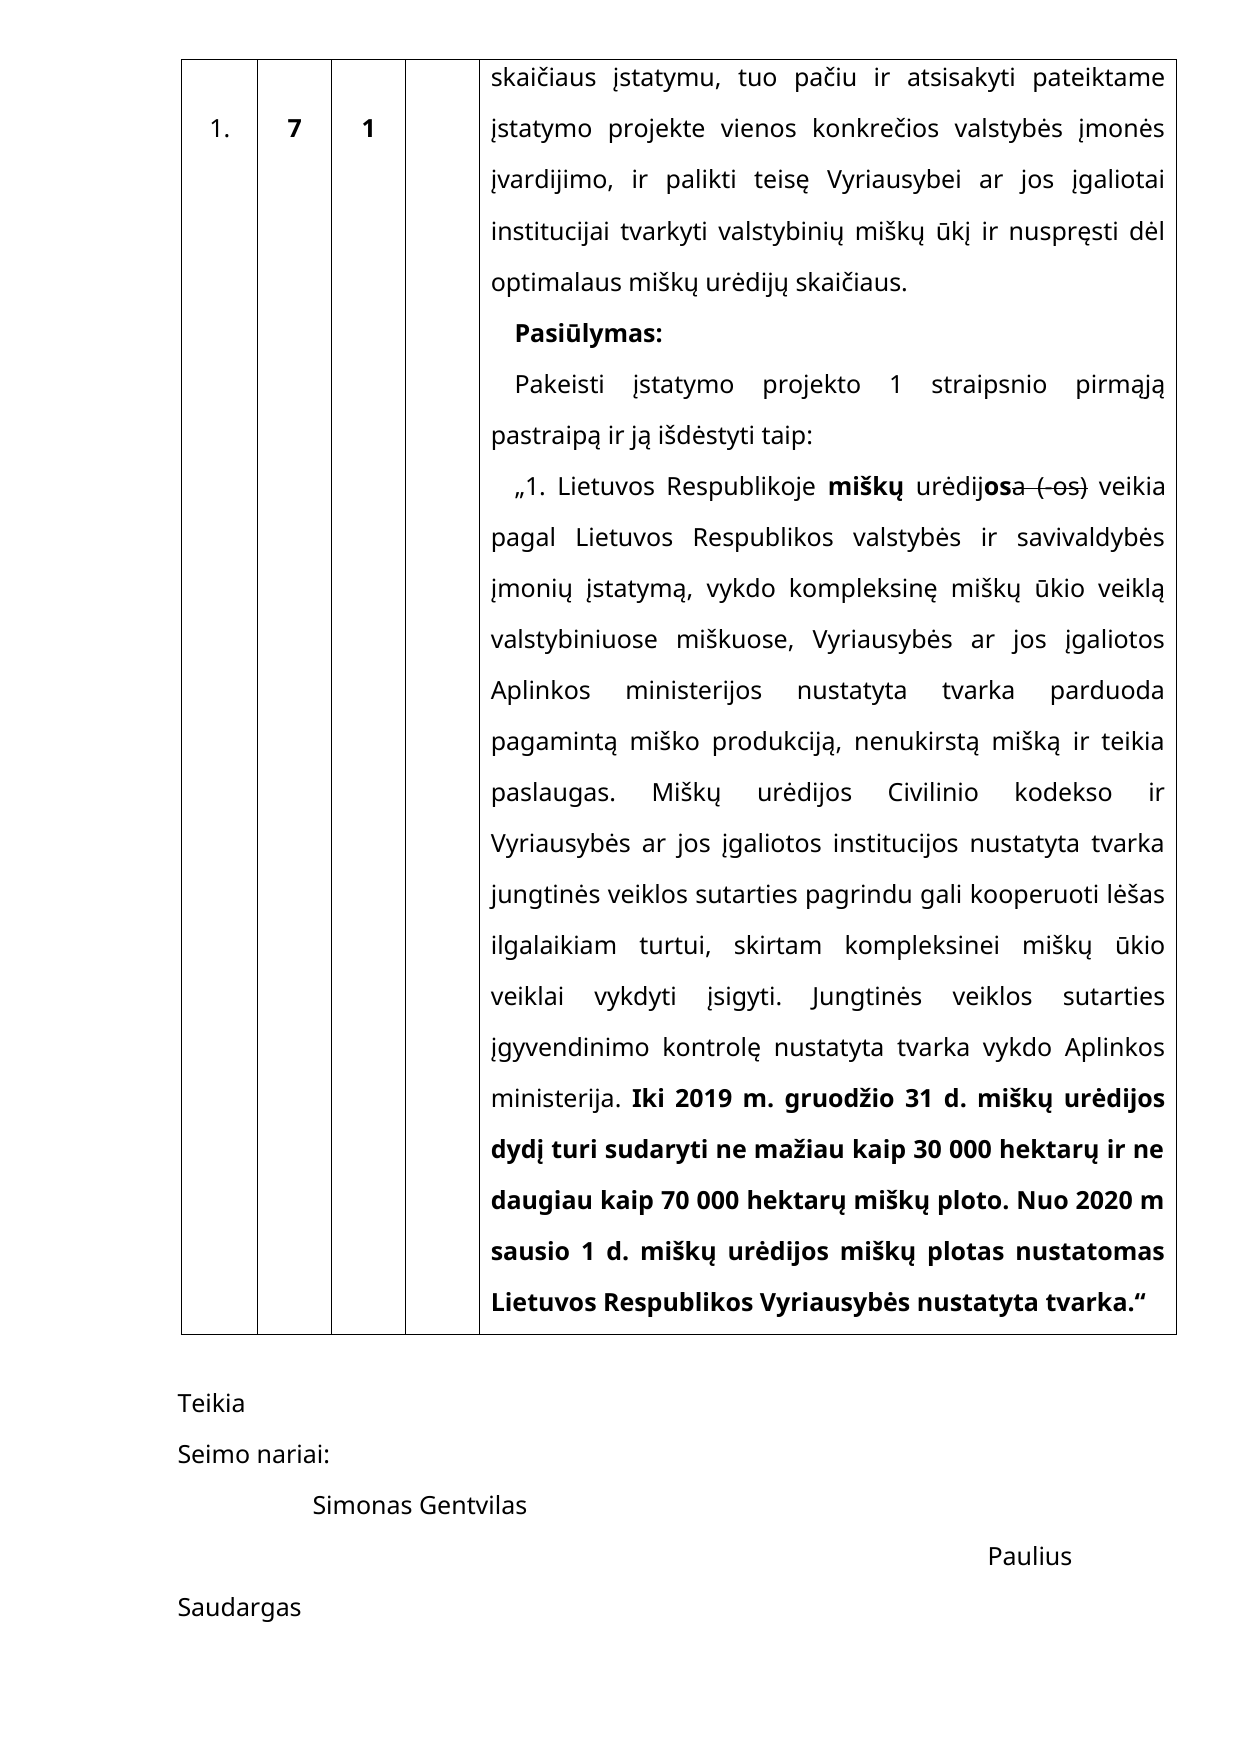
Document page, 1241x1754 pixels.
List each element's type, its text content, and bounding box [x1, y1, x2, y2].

text Paulius Saudargas [177, 1539, 1181, 1624]
table_cell [406, 60, 479, 1333]
table_cell 1. [182, 60, 257, 1333]
table_cell 7 [258, 60, 331, 1333]
table_cell skaičiaus įstatymu, tuo pačiu ir atsisakyti pateiktame įstatymo projekte vienos konkrečios valstybės įmonės įvardijimo, ir palikti teisę Vyriausybei ar jos įgaliotai institucijai tvarkyti valstybinių miškų ūkį ir nuspręsti dėl optimalaus miškų urėdijų skaičiaus. Pasiūlymas: Pakeisti įstatymo projekto 1 straipsnio pirmąją pastraipą ir ją išdėstyti taip: „1. Lietuvos Respublikoje miškų urėdijosa (-os) veikia pagal Lietuvos Respublikos valstybės ir savivaldybės įmonių įstatymą, vykdo kompleksinę miškų ūkio veiklą valstybiniuose miškuose, Vyriausybės ar jos įgaliotos Aplinkos ministerijos nustatyta tvarka parduoda pagamintą miško produkciją, nenukirstą mišką ir teikia paslaugas. Miškų urėdijos Civilinio kodekso ir Vyriausybės ar jos įgaliotos institucijos nustatyta tvarka jungtinės veiklos sutarties pagrindu gali kooperuoti lėšas ilgalaikiam turtui, skirtam kompleksinei miškų ūkio veiklai vykdyti įsigyti. Jungtinės veiklos sutarties įgyvendinimo kontrolę nustatyta tvarka vykdo Aplinkos ministerija. Iki 2019 m. gruodžio 31 d. miškų urėdijos dydį turi sudaryti ne mažiau kaip 30 000 hektarų ir ne daugiau kaip 70 000 hektarų miškų ploto. Nuo 2020 m sausio 1 d. miškų urėdijos miškų plotas nustatomas Lietuvos Respublikos Vyriausybės nustatyta tvarka.“ [480, 60, 1176, 1333]
table_cell 1 [332, 60, 405, 1333]
text Seimo nariai: Simonas Gentvilas [177, 1437, 1181, 1522]
text Teikia [177, 1386, 1181, 1419]
